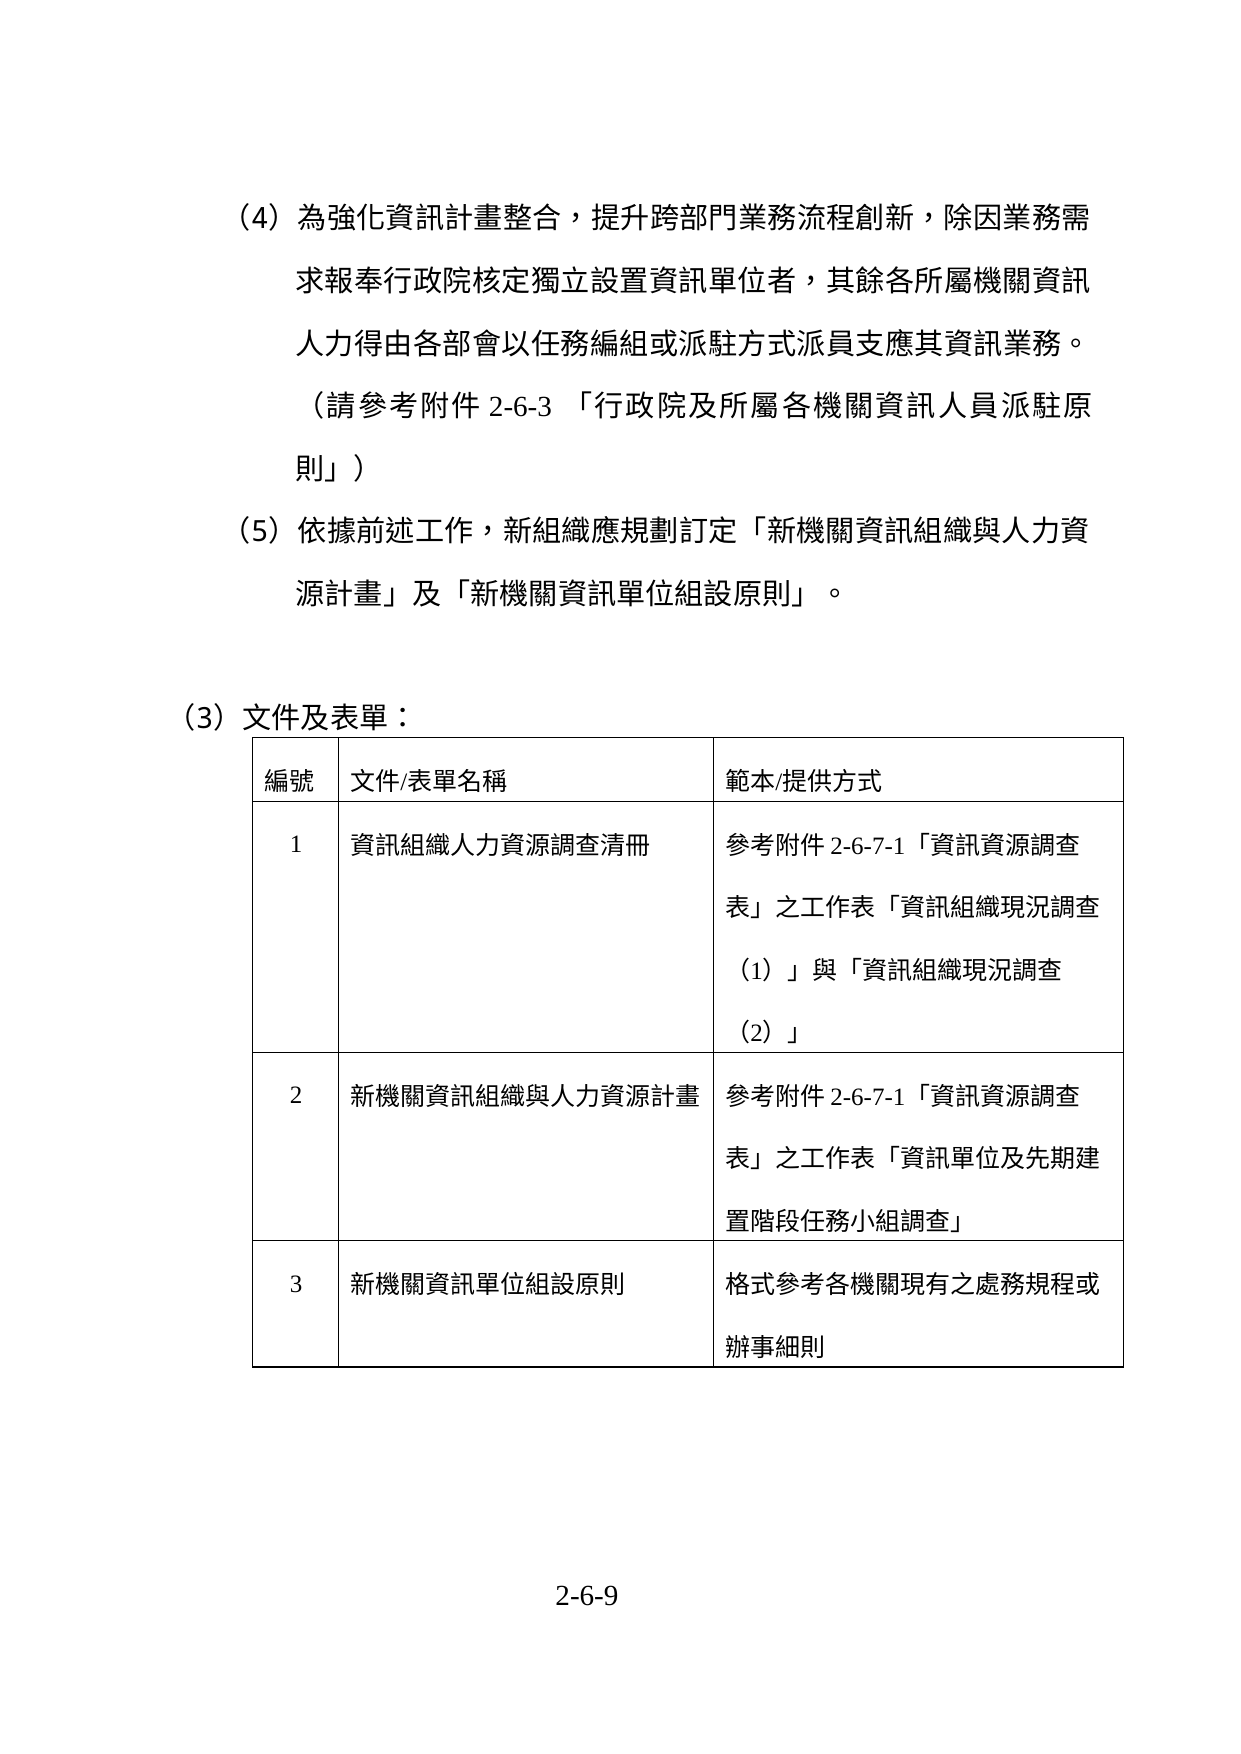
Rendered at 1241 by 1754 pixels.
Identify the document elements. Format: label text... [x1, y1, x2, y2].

table_cell 3 [253, 1241, 338, 1366]
table_header 範本/提供方式 [714, 738, 1123, 801]
table_cell 2 [253, 1053, 338, 1240]
table_cell 新機關資訊組織與人力資源計畫 [339, 1053, 713, 1240]
list 文件及表單： [166, 675, 1092, 737]
list 依據前述工作，新組織應規劃訂定「新機關資訊組織與人力資源計畫」及「新機關資訊單位組設原則」。 [222, 487, 1092, 612]
table_cell 格式參考各機關現有之處務規程或辦事細則 [714, 1241, 1123, 1366]
table_cell 1 [253, 802, 338, 1052]
table_header 編號 [253, 738, 338, 801]
table_cell 參考附件2-6-7-1「資訊資源調查表」之工作表「資訊單位及先期建置階段任務小組調查」 [714, 1053, 1123, 1240]
table_cell 參考附件2-6-7-1「資訊資源調查表」之工作表「資訊組織現況調查（1）」與「資訊組織現況調查（2）」 [714, 802, 1123, 1052]
table_header 文件/表單名稱 [339, 738, 713, 801]
table_cell 新機關資訊單位組設原則 [339, 1241, 713, 1366]
list 為強化資訊計畫整合，提升跨部門業務流程創新，除因業務需求報奉行政院核定獨立設置資訊單位者，其餘各所屬機關資訊人力得由各部會以任務編組或派駐方式派員支應其資訊業務。（請參考附件2-6-3 「行政院及所屬各機關資訊人員派駐原則」） [222, 175, 1092, 487]
table_cell 資訊組織人力資源調查清冊 [339, 802, 713, 1052]
